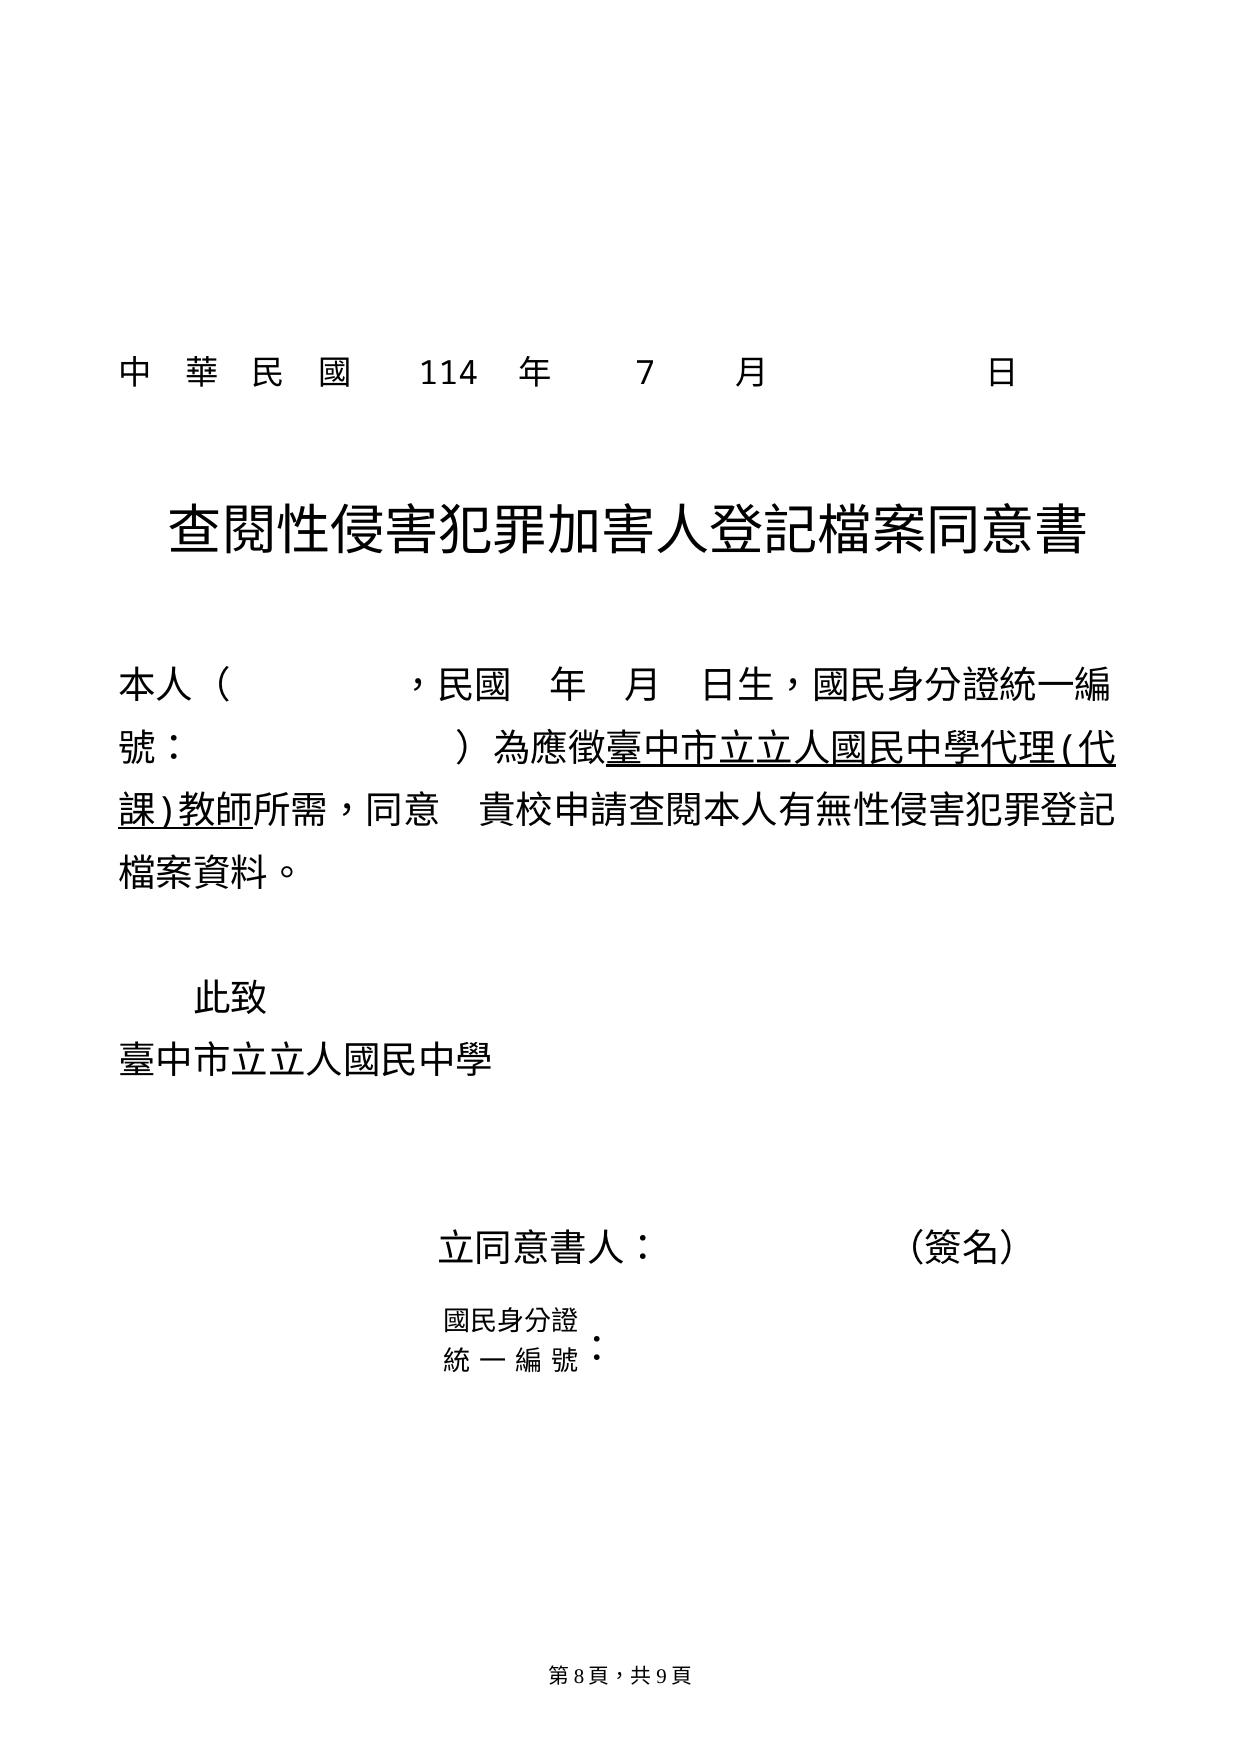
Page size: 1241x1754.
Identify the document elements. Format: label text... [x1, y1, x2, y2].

text 國民身分證統一編號： [118, 1266, 1122, 1391]
text 此致 [118, 953, 1122, 1016]
text 中 華 民 國 114 年 7 月 日 [118, 328, 1122, 391]
text 臺中市立立人國民中學 [118, 1016, 1122, 1078]
text 查閱性侵害犯罪加害人登記檔案同意書 [118, 453, 1138, 578]
text 立同意書人： （簽名） [118, 1203, 1122, 1266]
text 本人（ ，民國 年 月 日生，國民身分證統一編號： ）為應徵臺中市立立人國民中學代理(代課)教師所需，同意 貴校申請查閱本人有無性侵害犯罪登記檔案資料。 [118, 641, 1122, 891]
